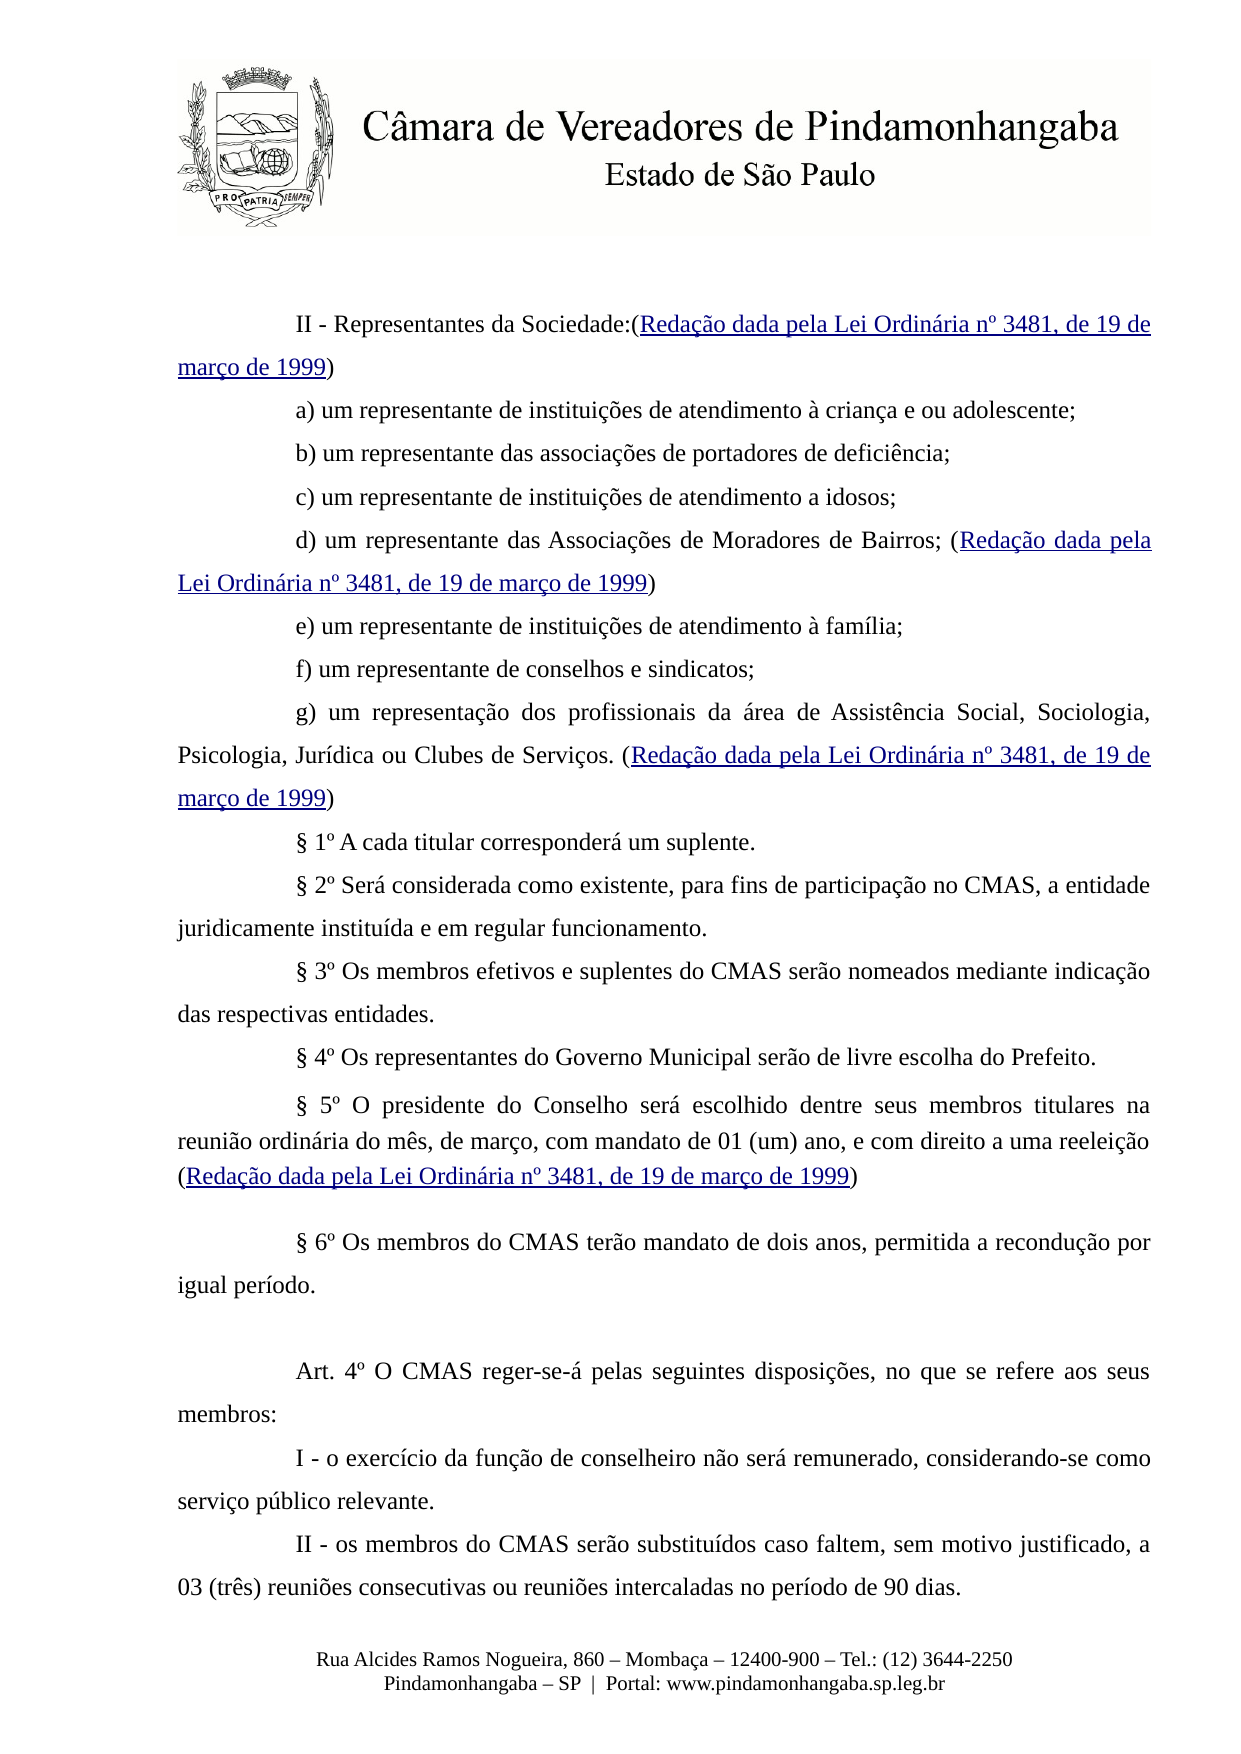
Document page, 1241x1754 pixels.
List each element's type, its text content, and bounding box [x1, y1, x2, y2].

text § 2º Será considerada como existente, para fins de participação no CMAS, a entidade juridicamente instituída e em regular funcionamento. [177, 870, 1152, 942]
text a) um representante de instituições de atendimento à criança e ou adolescente; [177, 395, 1152, 424]
picture [177, 59, 1152, 236]
text g) um representação dos profissionais da área de Assistência Social, Sociologia, Psicologia, Jurídica ou Clubes de Serviços. (Redação dada pela Lei Ordinária nº 3481, de 19 de março de 1999) [177, 697, 1152, 812]
text b) um representante das associações de portadores de deficiência; [177, 438, 1152, 467]
text § 1º A cada titular corresponderá um suplente. [177, 827, 1152, 855]
text d) um representante das Associações de Moradores de Bairros; (Redação dada pela Lei Ordinária nº 3481, de 19 de março de 1999) [177, 525, 1152, 597]
text § 3º Os membros efetivos e suplentes do CMAS serão nomeados mediante indicação das respectivas entidades. [177, 956, 1152, 1028]
text § 6º Os membros do CMAS terão mandato de dois anos, permitida a recondução por igual período. [177, 1227, 1152, 1299]
text f) um representante de conselhos e sindicatos; [177, 654, 1152, 683]
text I - o exercício da função de conselheiro não será remunerado, considerando-se como serviço público relevante. [177, 1443, 1152, 1514]
text II - Representantes da Sociedade:(Redação dada pela Lei Ordinária nº 3481, de 19 de março de 1999) [177, 309, 1152, 381]
text Art. 4º O CMAS reger-se-á pelas seguintes disposições, no que se refere aos seus membros: [177, 1356, 1152, 1428]
text c) um representante de instituições de atendimento a idosos; [177, 482, 1152, 510]
text e) um representante de instituições de atendimento à família; [177, 611, 1152, 640]
text § 5º O presidente do Conselho será escolhido dentre seus membros titulares na reunião ordinária do mês, de março, com mandato de 01 (um) ano, e com direito a uma reeleição (Redação dada pela Lei Ordinária nº 3481, de 19 de março de 1999) [177, 1085, 1152, 1192]
text § 4º Os representantes do Governo Municipal serão de livre escolha do Prefeito. [177, 1042, 1152, 1071]
text II - os membros do CMAS serão substituídos caso faltem, sem motivo justificado, a 03 (três) reuniões consecutivas ou reuniões intercaladas no período de 90 dias. [177, 1529, 1152, 1601]
